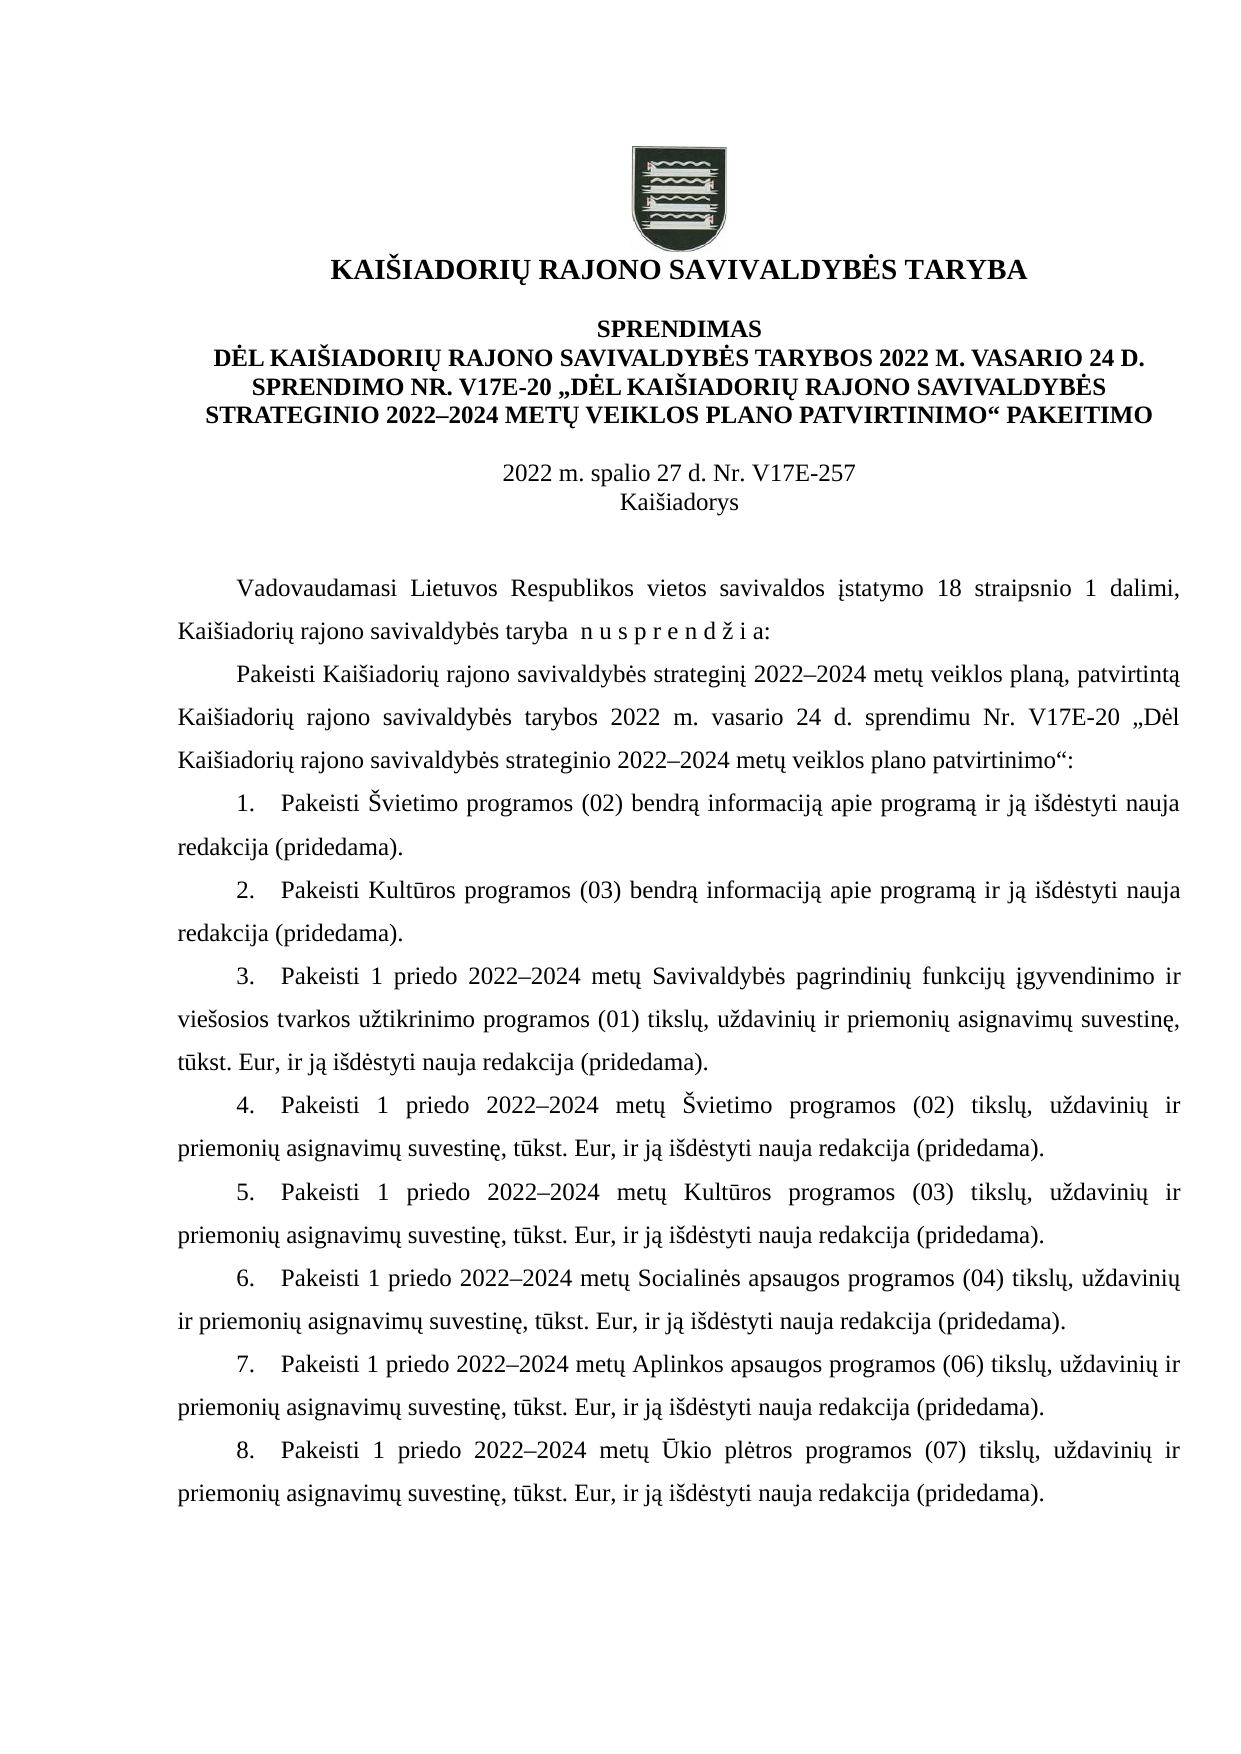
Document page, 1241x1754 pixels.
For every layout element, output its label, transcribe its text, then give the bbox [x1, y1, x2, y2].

text Vadovaudamasi Lietuvos Respublikos vietos savivaldos įstatymo 18 straipsnio 1 dalimi, Kaišiadorių rajono savivaldybės taryba n u s p r e n d ž i a: [177, 573, 1181, 645]
text 6. Pakeisti 1 priedo 2022–2024 metų Socialinės apsaugos programos (04) tikslų, uždavinių ir priemonių asignavimų suvestinę, tūkst. Eur, ir ją išdėstyti nauja redakcija (pridedama). [177, 1263, 1181, 1335]
subtitle Kaišiadorys [177, 487, 1181, 515]
text 8. Pakeisti 1 priedo 2022–2024 metų Ūkio plėtros programos (07) tikslų, uždavinių ir priemonių asignavimų suvestinę, tūkst. Eur, ir ją išdėstyti nauja redakcija (pridedama). [177, 1435, 1181, 1507]
subtitle 2022 m. spalio 27 d. Nr. V17E-257 [177, 458, 1181, 487]
text 1. Pakeisti Švietimo programos (02) bendrą informaciją apie programą ir ją išdėstyti nauja redakcija (pridedama). [177, 788, 1181, 860]
text DĖL KAIŠIADORIŲ RAJONO SAVIVALDYBĖS TARYBOS 2022 M. VASARIO 24 D. SPRENDIMO NR. V17E-20 „DĖL KAIŠIADORIŲ RAJONO SAVIVALDYBĖS STRATEGINIO 2022–2024 METŲ VEIKLOS PLANO PATVIRTINIMO“ PAKEITIMO [177, 343, 1181, 429]
text 2. Pakeisti Kultūros programos (03) bendrą informaciją apie programą ir ją išdėstyti nauja redakcija (pridedama). [177, 875, 1181, 947]
text 3. Pakeisti 1 priedo 2022–2024 metų Savivaldybės pagrindinių funkcijų įgyvendinimo ir viešosios tvarkos užtikrinimo programos (01) tikslų, uždavinių ir priemonių asignavimų suvestinę, tūkst. Eur, ir ją išdėstyti nauja redakcija (pridedama). [177, 961, 1181, 1076]
text 4. Pakeisti 1 priedo 2022–2024 metų Švietimo programos (02) tikslų, uždavinių ir priemonių asignavimų suvestinę, tūkst. Eur, ir ją išdėstyti nauja redakcija (pridedama). [177, 1090, 1181, 1162]
text 7. Pakeisti 1 priedo 2022–2024 metų Aplinkos apsaugos programos (06) tikslų, uždavinių ir priemonių asignavimų suvestinę, tūkst. Eur, ir ją išdėstyti nauja redakcija (pridedama). [177, 1349, 1181, 1421]
text SPRENDIMAS [177, 314, 1181, 343]
text 5. Pakeisti 1 priedo 2022–2024 metų Kultūros programos (03) tikslų, uždavinių ir priemonių asignavimų suvestinę, tūkst. Eur, ir ją išdėstyti nauja redakcija (pridedama). [177, 1177, 1181, 1248]
text Pakeisti Kaišiadorių rajono savivaldybės strateginį 2022–2024 metų veiklos planą, patvirtintą Kaišiadorių rajono savivaldybės tarybos 2022 m. vasario 24 d. sprendimu Nr. V17E-20 „Dėl Kaišiadorių rajono savivaldybės strateginio 2022–2024 metų veiklos plano patvirtinimo“: [177, 659, 1181, 774]
text KAIŠIADORIŲ RAJONO SAVIVALDYBĖS TARYBA [177, 252, 1181, 285]
